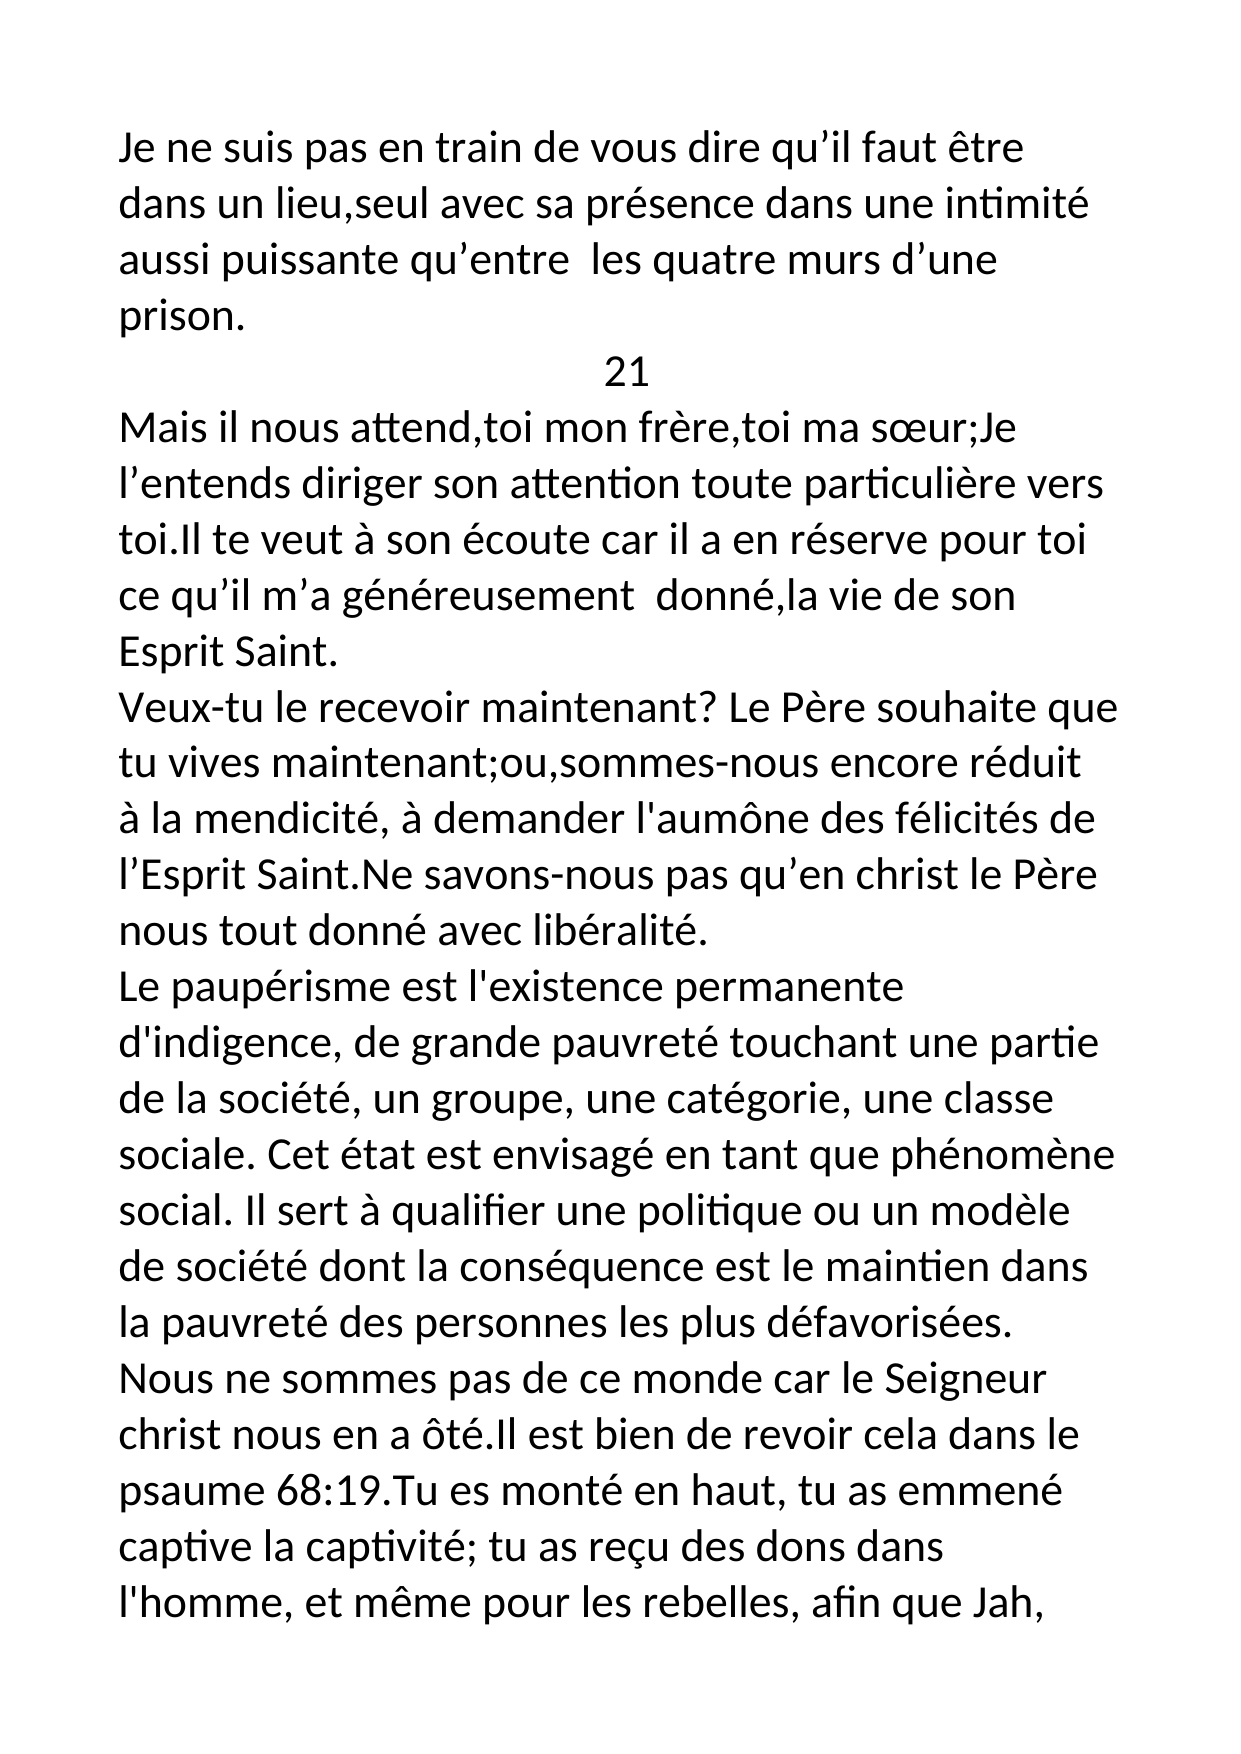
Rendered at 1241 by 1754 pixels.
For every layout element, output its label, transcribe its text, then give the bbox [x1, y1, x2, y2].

text toi.Il te veut à son écoute car il a en réserve pour toi ce qu’il m’a généreusement donné,la vie de son Esprit Saint. [118, 510, 1122, 677]
text Nous ne sommes pas de ce monde car le Seigneur christ nous en a ôté.Il est bien de revoir cela dans le psaume 68:19.Tu es monté en haut, tu as emmené captive la captivité; tu as reçu des dons dans l'homme, et même pour les rebelles, afin que Jah, [118, 1349, 1122, 1628]
text à la mendicité, à demander l'aumône des félicités de l’Esprit Saint.Ne savons-nous pas qu’en christ le Père nous tout donné avec libéralité. [118, 789, 1122, 957]
text Mais il nous attend,toi mon frère,toi ma sœur;Je l’entends diriger son attention toute particulière vers [118, 398, 1122, 510]
text Veux-tu le recevoir maintenant? Le Père souhaite que tu vives maintenant;ou,sommes-nous encore réduit [118, 677, 1122, 789]
text Le paupérisme est l'existence permanente d'indigence, de grande pauvreté touchant une partie de la société, un groupe, une catégorie, une classe sociale. Cet état est envisagé en tant que phénomène social. Il sert à qualifier une politique ou un modèle de société dont la conséquence est le maintien dans la pauvreté des personnes les plus défavorisées. [118, 957, 1122, 1349]
text 21 [118, 342, 1122, 398]
text Je ne suis pas en train de vous dire qu’il faut être dans un lieu,seul avec sa présence dans une intimité aussi puissante qu’entre les quatre murs d’une prison. [118, 118, 1122, 342]
